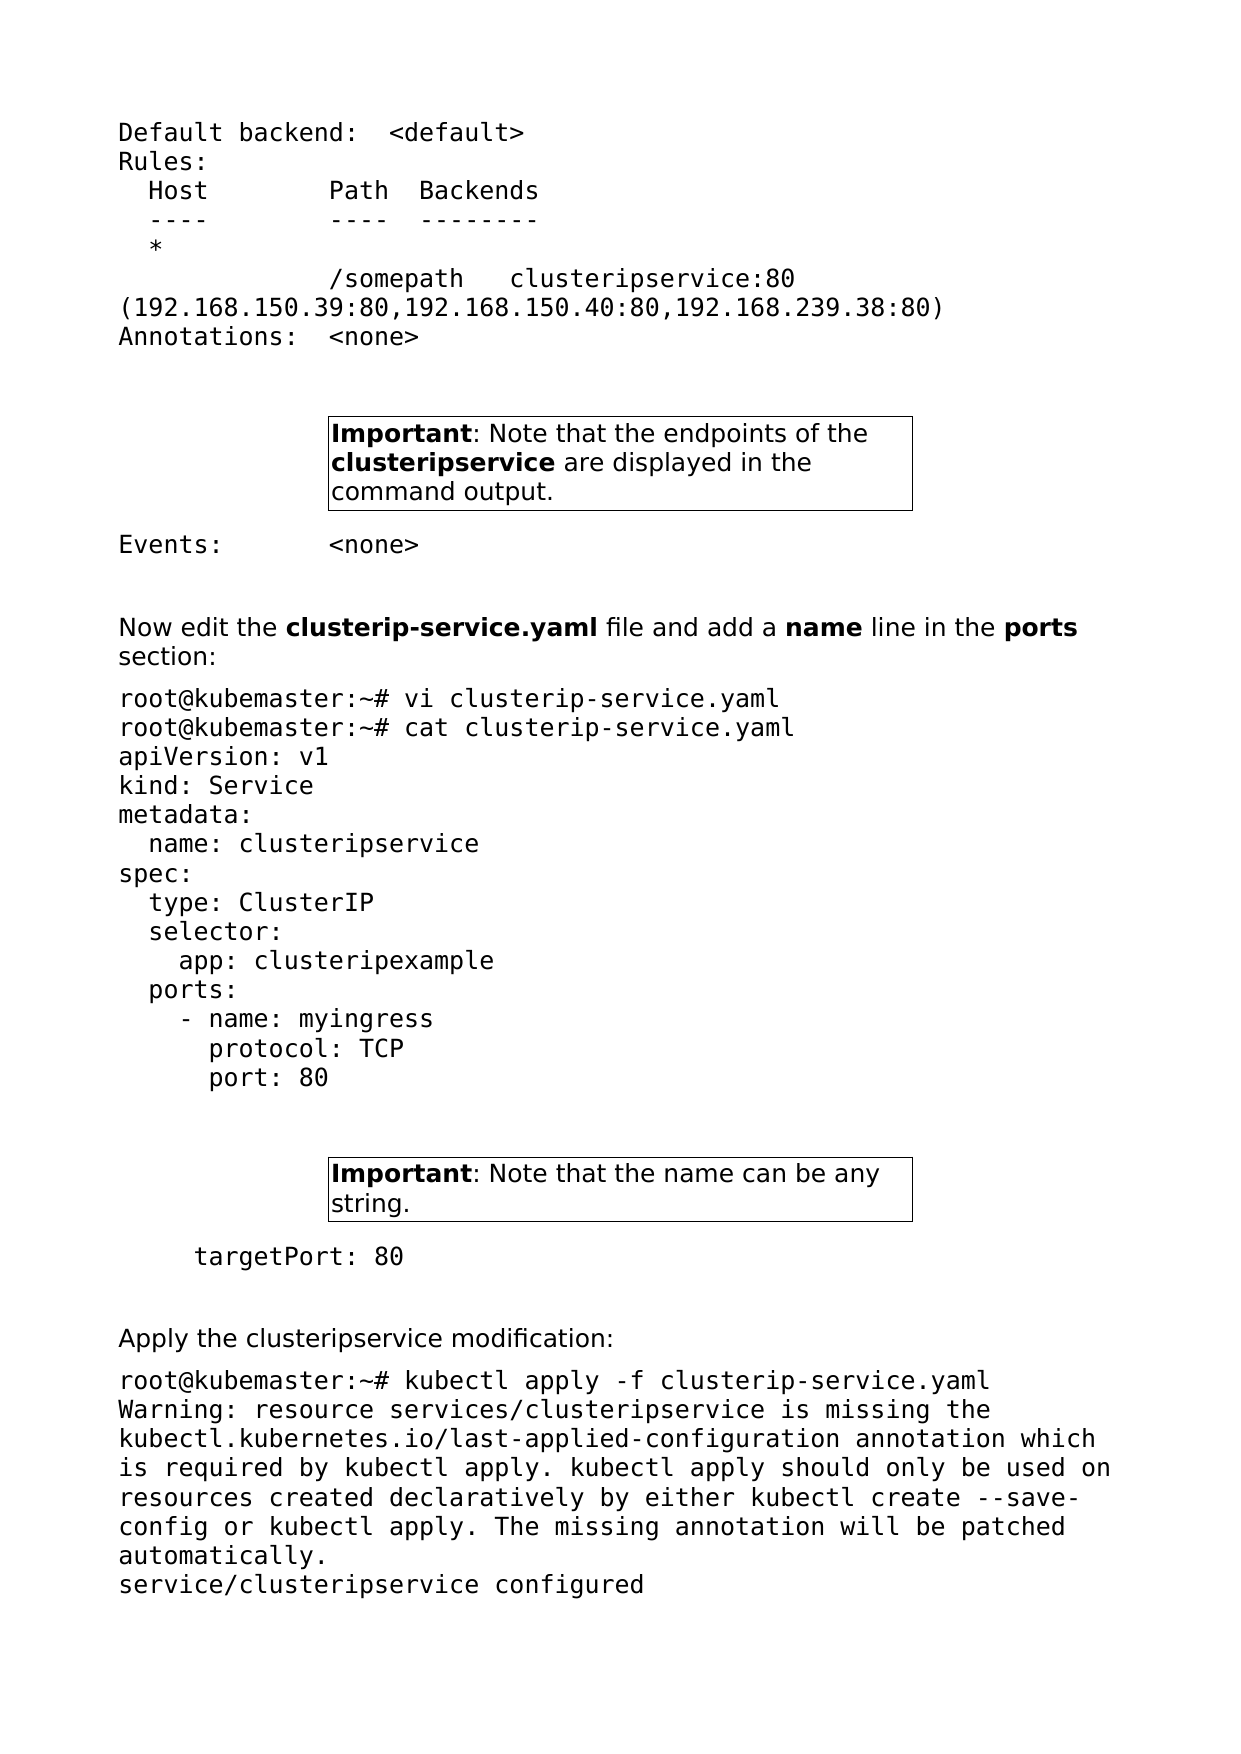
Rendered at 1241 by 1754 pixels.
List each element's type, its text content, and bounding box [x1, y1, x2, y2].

text Apply the clusteripservice modification: [118, 1324, 1122, 1353]
text root@kubemaster:~# vi clusterip-service.yaml root@kubemaster:~# cat clusterip-service.yaml apiVersion: v1 kind: Service metadata: name: clusteripservice spec: type: ClusterIP selector: app: clusteripexample ports: - name: myingress protocol: TCP port: 80 targetPort: 80 [118, 684, 1122, 1271]
text Now edit the clusterip-service.yaml file and add a name line in the ports section: [118, 613, 1122, 671]
table_header Important: Note that the name can be any string. [329, 1158, 912, 1221]
text Default backend: <default> Rules: Host Path Backends ---- ---- -------- * /somepath clusteripservice:80 (192.168.150.39:80,192.168.150.40:80,192.168.239.38:80) Annotations: <none> Events: <none> [118, 118, 1122, 559]
table_header Important: Note that the endpoints of the clusteripservice are displayed in the command output. [329, 417, 912, 509]
text root@kubemaster:~# kubectl apply -f clusterip-service.yaml Warning: resource services/clusteripservice is missing the kubectl.kubernetes.io/last-applied-configuration annotation which is required by kubectl apply. kubectl apply should only be used on resources created declaratively by either kubectl create --save-config or kubectl apply. The missing annotation will be patched automatically. service/clusteripservice configured [118, 1366, 1122, 1599]
